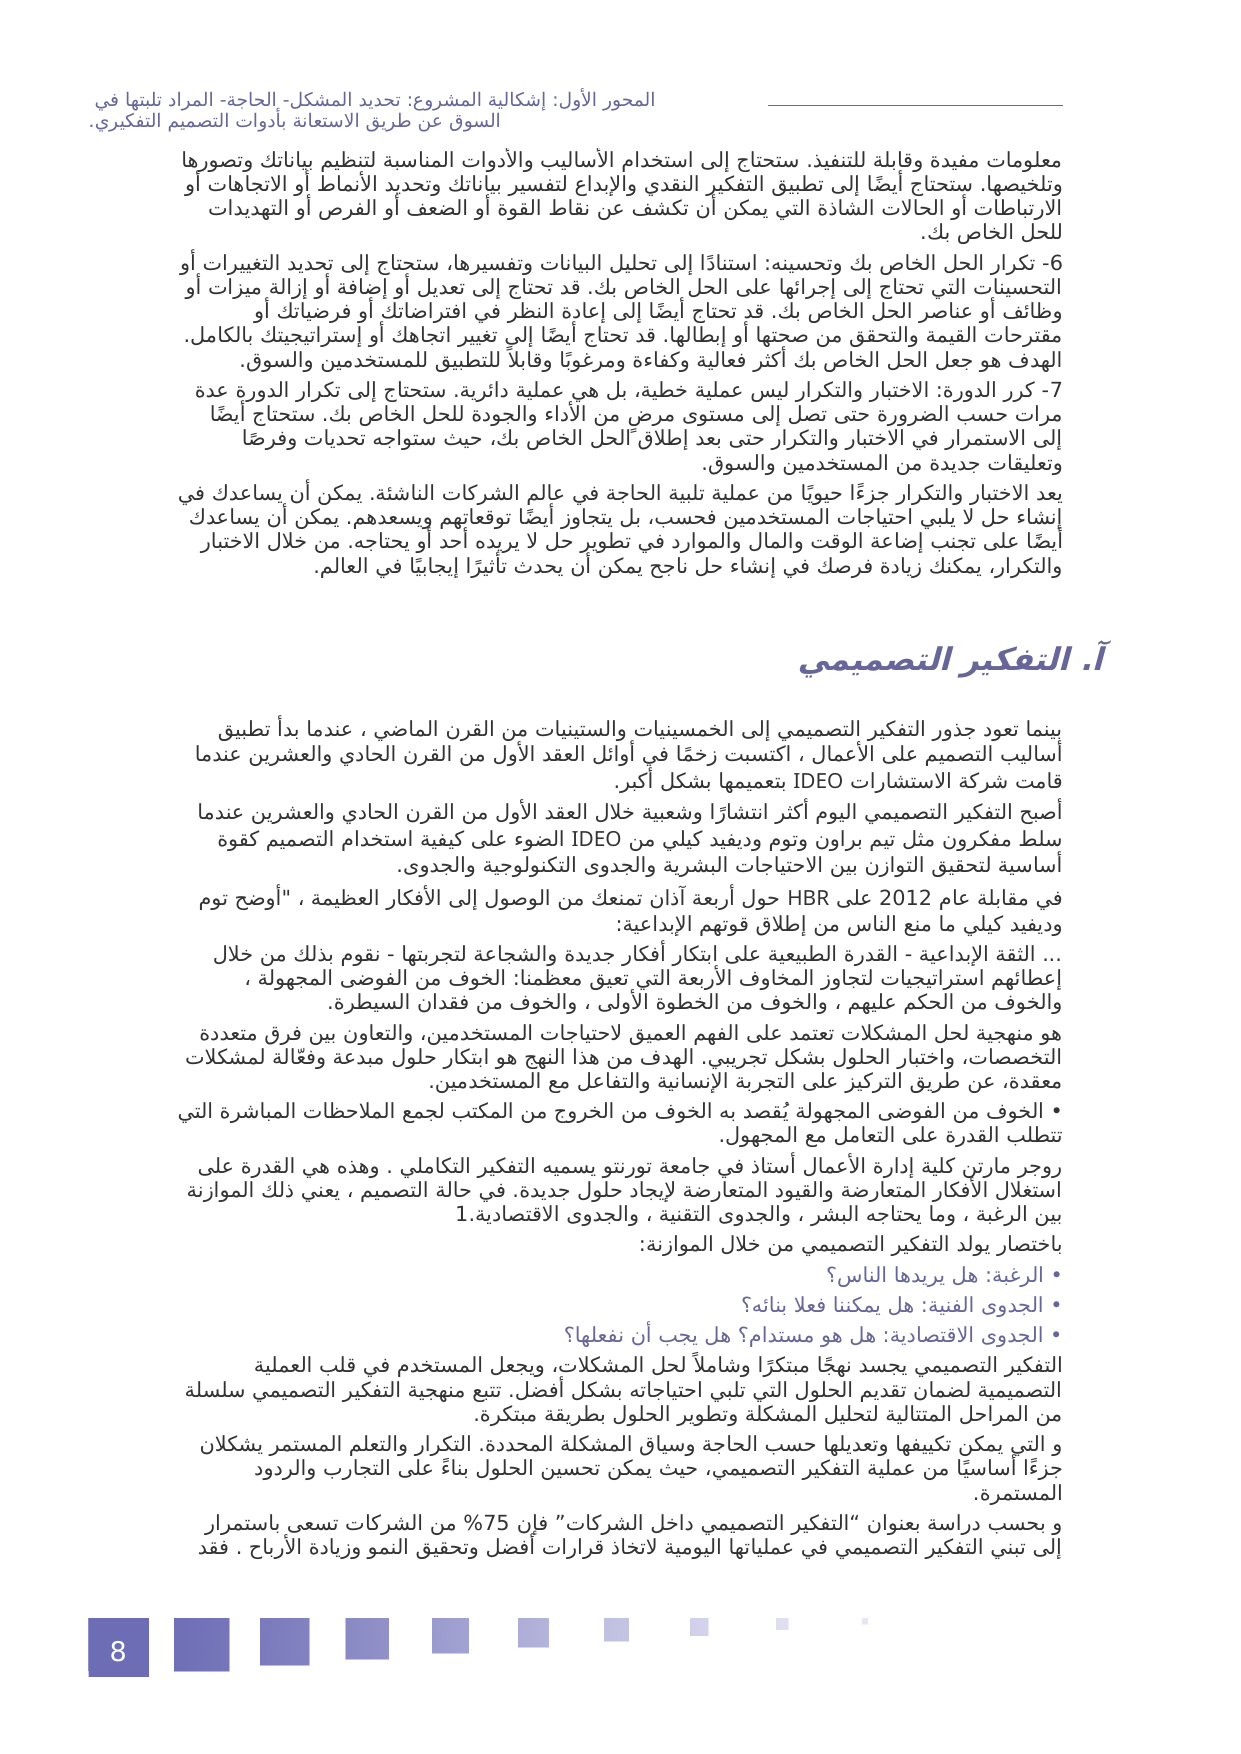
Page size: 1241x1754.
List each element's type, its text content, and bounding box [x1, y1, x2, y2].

text و بحسب دراسة بعنوان “التفكير التصميمي داخل الشركات” فإن 75% من الشركات تسعى باستمرار إلى تبني التفكير التصميمي في عملياتها اليومية لاتخاذ قرارات أفضل وتحقيق النمو وزيادة الأرباح . فقد استطاعت الشركات الكبرى مثل: جوجل وآبل وغيرها الحفاظ على الصدارة، بالاعتماد على التفكير التصميمي كأحد أساسيات العمل لديها. [177, 1511, 1063, 1559]
text التفكير التصميمي يجسد نهجًا مبتكرًا وشاملاً لحل المشكلات، ويجعل المستخدم في قلب العملية التصميمية لضمان تقديم الحلول التي تلبي احتياجاته بشكل أفضل. تتبع منهجية التفكير التصميمي سلسلة من المراحل المتتالية لتحليل المشكلة وتطوير الحلول بطريقة مبتكرة. [177, 1353, 1063, 1426]
text • الجدوى الاقتصادية: هل هو مستدام؟ هل يجب أن نفعلها؟ [177, 1323, 1063, 1347]
text • الخوف من الفوضى المجهولة يُقصد به الخوف من الخروج من المكتب لجمع الملاحظات المباشرة التي تتطلب القدرة على التعامل مع المجهول. [177, 1099, 1063, 1148]
text 6- تكرار الحل الخاص بك وتحسينه: استنادًا إلى تحليل البيانات وتفسيرها، ستحتاج إلى تحديد التغييرات أو التحسينات التي تحتاج إلى إجرائها على الحل الخاص بك. قد تحتاج إلى تعديل أو إضافة أو إزالة ميزات أو وظائف أو عناصر الحل الخاص بك. قد تحتاج أيضًا إلى إعادة النظر في افتراضاتك أو فرضياتك أو مقترحات القيمة والتحقق من صحتها أو إبطالها. قد تحتاج أيضًا إلى تغيير اتجاهك أو إستراتيجيتك بالكامل. الهدف هو جعل الحل الخاص بك أكثر فعالية وكفاءة ومرغوبًا وقابلاً للتطبيق للمستخدمين والسوق. [177, 251, 1063, 372]
text • الجدوى الفنية: هل يمكننا فعلا بنائه؟ [177, 1293, 1063, 1317]
title التفكير التصميمي [177, 642, 1122, 678]
text يعد الاختبار والتكرار جزءًا حيويًا من عملية تلبية الحاجة في عالم الشركات الناشئة. يمكن أن يساعدك في إنشاء حل لا يلبي احتياجات المستخدمين فحسب، بل يتجاوز أيضًا توقعاتهم ويسعدهم. يمكن أن يساعدك أيضًا على تجنب إضاعة الوقت والمال والموارد في تطوير حل لا يريده أحد أو يحتاجه. من خلال الاختبار والتكرار، يمكنك زيادة فرصك في إنشاء حل ناجح يمكن أن يحدث تأثيرًا إيجابيًا في العالم. [177, 481, 1063, 578]
text هو منهجية لحل المشكلات تعتمد على الفهم العميق لاحتياجات المستخدمين، والتعاون بين فرق متعددة التخصصات، واختبار الحلول بشكل تجريبي. الهدف من هذا النهج هو ابتكار حلول مبدعة وفعّالة لمشكلات معقدة، عن طريق التركيز على التجربة الإنسانية والتفاعل مع المستخدمين. [177, 1021, 1063, 1093]
text أصبح التفكير التصميمي اليوم أكثر انتشارًا وشعبية خلال العقد الأول من القرن الحادي والعشرين عندما سلط مفكرون مثل تيم براون وتوم وديفيد كيلي من IDEO الضوء على كيفية استخدام التصميم كقوة أساسية لتحقيق التوازن بين الاحتياجات البشرية والجدوى التكنولوجية والجدوى. [177, 800, 1063, 877]
text 5- تحليل بياناتك وتفسيرها: بعد الانتهاء من اختباراتك، ستحتاج إلى معالجة بياناتك وتحليلها لاستخراج معلومات مفيدة وقابلة للتنفيذ. ستحتاج إلى استخدام الأساليب والأدوات المناسبة لتنظيم بياناتك وتصورها وتلخيصها. ستحتاج أيضًا إلى تطبيق التفكير النقدي والإبداع لتفسير بياناتك وتحديد الأنماط أو الاتجاهات أو الارتباطات أو الحالات الشاذة التي يمكن أن تكشف عن نقاط القوة أو الضعف أو الفرص أو التهديدات للحل الخاص بك. [177, 124, 1063, 245]
text 7- كرر الدورة: الاختبار والتكرار ليس عملية خطية، بل هي عملية دائرية. ستحتاج إلى تكرار الدورة عدة مرات حسب الضرورة حتى تصل إلى مستوى مرضٍ من الأداء والجودة للحل الخاص بك. ستحتاج أيضًا إلى الاستمرار في الاختبار والتكرار حتى بعد إطلاق الحل الخاص بك، حيث ستواجه تحديات وفرصًا وتعليقات جديدة من المستخدمين والسوق. [177, 378, 1063, 475]
text باختصار يولد التفكير التصميمي من خلال الموازنة: [177, 1232, 1063, 1257]
text في مقابلة عام 2012 على HBR حول أربعة آذان تمنعك من الوصول إلى الأفكار العظيمة ، "أوضح توم وديفيد كيلي ما منع الناس من إطلاق قوتهم الإبداعية: [177, 883, 1063, 936]
text • الرغبة: هل يريدها الناس؟ [177, 1263, 1063, 1287]
text و التي يمكن تكييفها وتعديلها حسب الحاجة وسياق المشكلة المحددة. التكرار والتعلم المستمر يشكلان جزءًا أساسيًا من عملية التفكير التصميمي، حيث يمكن تحسين الحلول بناءً على التجارب والردود المستمرة. [177, 1432, 1063, 1505]
text روجر مارتن كلية إدارة الأعمال أستاذ في جامعة تورنتو يسميه التفكير التكاملي . وهذه هي القدرة على استغلال الأفكار المتعارضة والقيود المتعارضة لإيجاد حلول جديدة. في حالة التصميم ، يعني ذلك الموازنة بين الرغبة ، وما يحتاجه البشر ، والجدوى التقنية ، والجدوى الاقتصادية.1 [177, 1154, 1063, 1227]
picture [88, 1618, 1063, 1677]
text بينما تعود جذور التفكير التصميمي إلى الخمسينيات والستينيات من القرن الماضي ، عندما بدأ تطبيق أساليب التصميم على الأعمال ، اكتسبت زخمًا في أوائل العقد الأول من القرن الحادي والعشرين عندما قامت شركة الاستشارات IDEO بتعميمها بشكل أكبر. [177, 717, 1063, 794]
text ... الثقة الإبداعية - القدرة الطبيعية على ابتكار أفكار جديدة والشجاعة لتجربتها - نقوم بذلك من خلال إعطائهم استراتيجيات لتجاوز المخاوف الأربعة التي تعيق معظمنا: الخوف من الفوضى المجهولة ، والخوف من الحكم عليهم ، والخوف من الخطوة الأولى ، والخوف من فقدان السيطرة. [177, 942, 1063, 1014]
